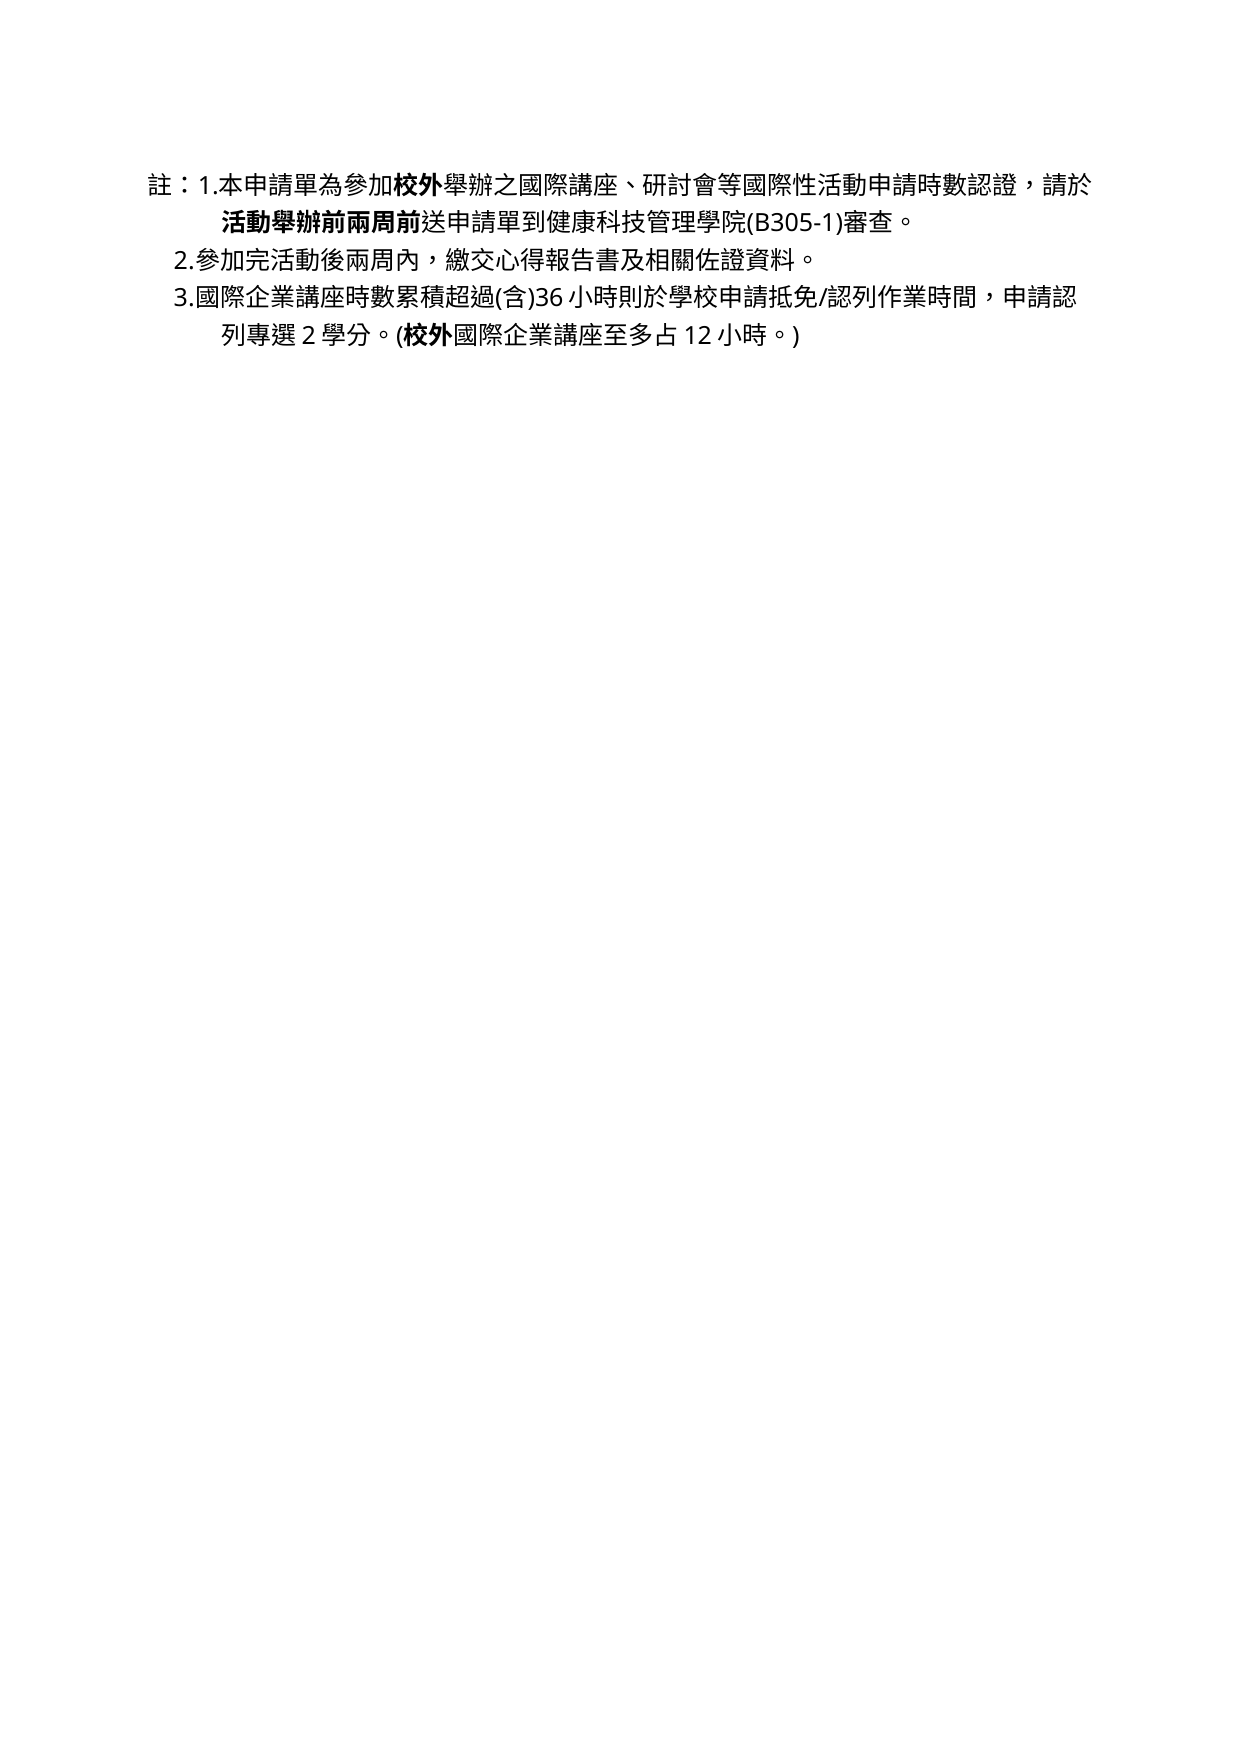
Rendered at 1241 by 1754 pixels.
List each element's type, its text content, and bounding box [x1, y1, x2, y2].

text 3.國際企業講座時數累積超過(含)36小時則於學校申請抵免/認列作業時間，申請認列專選2學分。(校外國際企業講座至多占12小時。) [148, 277, 1092, 352]
text 2.參加完活動後兩周內，繳交心得報告書及相關佐證資料。 [148, 239, 1092, 277]
text 註：1.本申請單為參加校外舉辦之國際講座、研討會等國際性活動申請時數認證，請於活動舉辦前兩周前送申請單到健康科技管理學院(B305-1)審查。 [148, 164, 1092, 239]
